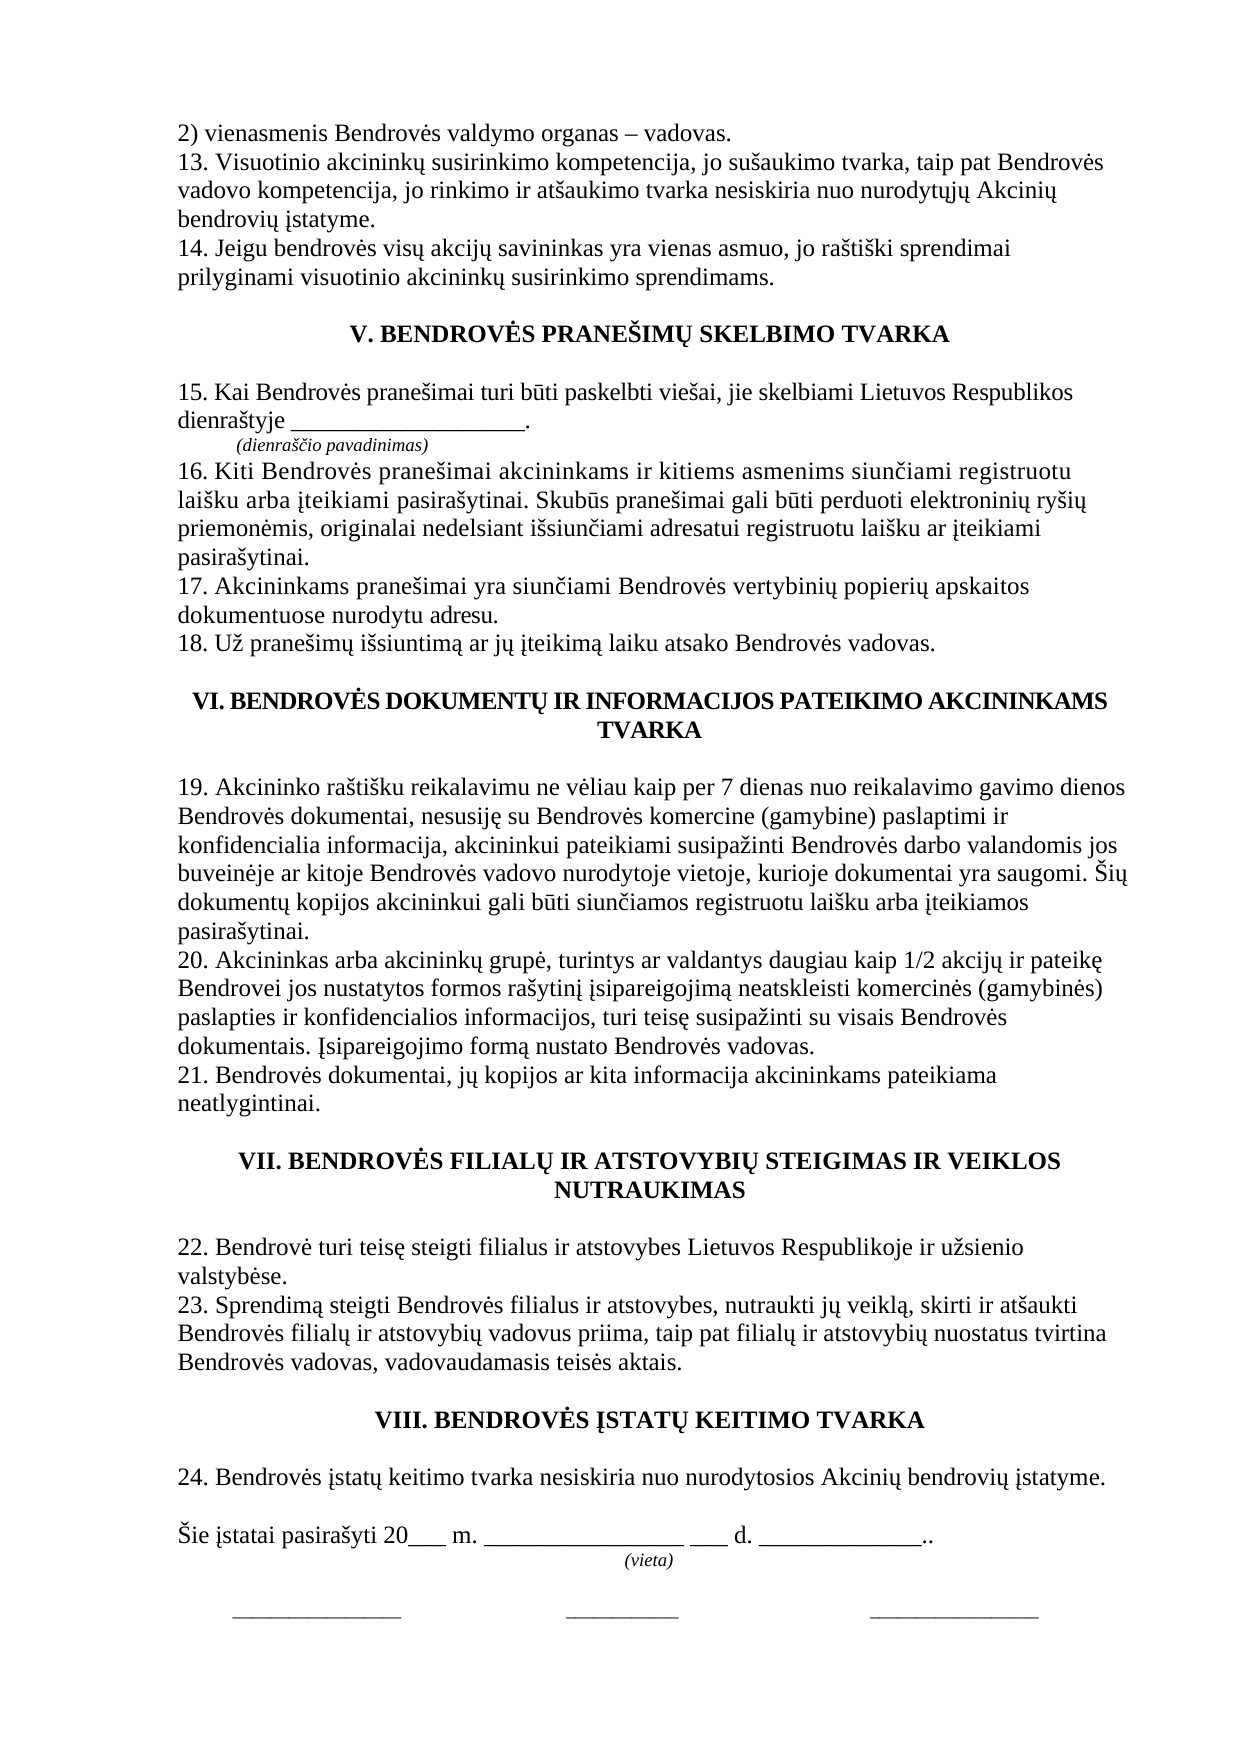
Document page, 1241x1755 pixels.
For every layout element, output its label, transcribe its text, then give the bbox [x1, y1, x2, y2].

text Šie įstatai pasirašyti 20___ m. ________________ ___ d. _____________.. [177, 1520, 1128, 1548]
text VI. Bendrovės dokumentų ir informacijos pateikimo akcininkams tvarka [177, 686, 1122, 743]
text 18. Už pranešimų išsiuntimą ar jų įteikimą laiku atsako Bendrovės vadovas. [177, 628, 1128, 657]
text 2) vienasmenis Bendrovės valdymo organas – vadovas. [177, 118, 1128, 147]
table_header __________________ [788, 1599, 1122, 1621]
text (vieta) [171, 1548, 1128, 1570]
text 21. Bendrovės dokumentai, jų kopijos ar kita informacija akcininkams pateikiama neatlygintinai. [177, 1060, 1128, 1117]
text VIII. Bendrovės įstatų keitimo tvarka [177, 1405, 1122, 1433]
text 15. Kai Bendrovės pranešimai turi būti paskelbti viešai, jie skelbiami Lietuvos Respublikos dienraštyje ___________________. [177, 377, 1128, 434]
text 14. Jeigu bendrovės visų akcijų savininkas yra vienas asmuo, jo raštiški sprendimai prilyginami visuotinio akcininkų susirinkimo sprendimams. [177, 233, 1128, 291]
text 24. Bendrovės įstatų keitimo tvarka nesiskiria nuo nurodytosios Akcinių bendrovių įstatyme. [177, 1462, 1128, 1491]
text VII. Bendrovės filialų ir atstovybių steigimas ir veiklos nutraukimas [177, 1146, 1122, 1203]
text 20. Akcininkas arba akcininkų grupė, turintys ar valdantys daugiau kaip 1/2 akcijų ir pateikę Bendrovei jos nustatytos formos rašytinį įsipareigojimą neatskleisti komercinės (gamybinės) paslapties ir konfidencialios informacijos, turi teisę susipažinti su visais Bendrovės dokumentais. Įsipareigojimo formą nustato Bendrovės vadovas. [177, 945, 1128, 1060]
text (dienraščio pavadinimas) [177, 434, 1122, 456]
text 19. Akcininko raštišku reikalavimu ne vėliau kaip per 7 dienas nuo reikalavimo gavimo dienos Bendrovės dokumentai, nesusiję su Bendrovės komercine (gamybine) paslaptimi ir konfidencialia informacija, akcininkui pateikiami susipažinti Bendrovės darbo valandomis jos buveinėje ar kitoje Bendrovės vadovo nurodytoje vietoje, kurioje dokumentai yra saugomi. Šių dokumentų kopijos akcininkui gali būti siunčiamos registruotu laišku arba įteikiamos pasirašytinai. [177, 772, 1128, 945]
text 22. Bendrovė turi teisę steigti filialus ir atstovybes Lietuvos Respublikoje ir užsienio valstybėse. [177, 1232, 1128, 1290]
text 17. Akcininkams pranešimai yra siunčiami Bendrovės vertybinių popierių apskaitos dokumentuose nurodytu adresu. [177, 571, 1128, 628]
table_header ____________ [458, 1599, 788, 1621]
text 16. Kiti Bendrovės pranešimai akcininkams ir kitiems asmenims siunčiami registruotu laišku arba įteikiami pasirašytinai. Skubūs pranešimai gali būti perduoti elektroninių ryšių priemonėmis, originalai nedelsiant išsiunčiami adresatui registruotu laišku ar įteikiami pasirašytinai. [177, 456, 1128, 571]
text 23. Sprendimą steigti Bendrovės filialus ir atstovybes, nutraukti jų veiklą, skirti ir atšaukti Bendrovės filialų ir atstovybių vadovus priima, taip pat filialų ir atstovybių nuostatus tvirtina Bendrovės vadovas, vadovaudamasis teisės aktais. [177, 1290, 1128, 1376]
table_header __________________ [177, 1599, 458, 1621]
text 13. Visuotinio akcininkų susirinkimo kompetencija, jo sušaukimo tvarka, taip pat Bendrovės vadovo kompetencija, jo rinkimo ir atšaukimo tvarka nesiskiria nuo nurodytųjų Akcinių bendrovių įstatyme. [177, 147, 1128, 233]
text V. Bendrovės pranešimų skelbimo tvarka [177, 319, 1122, 348]
